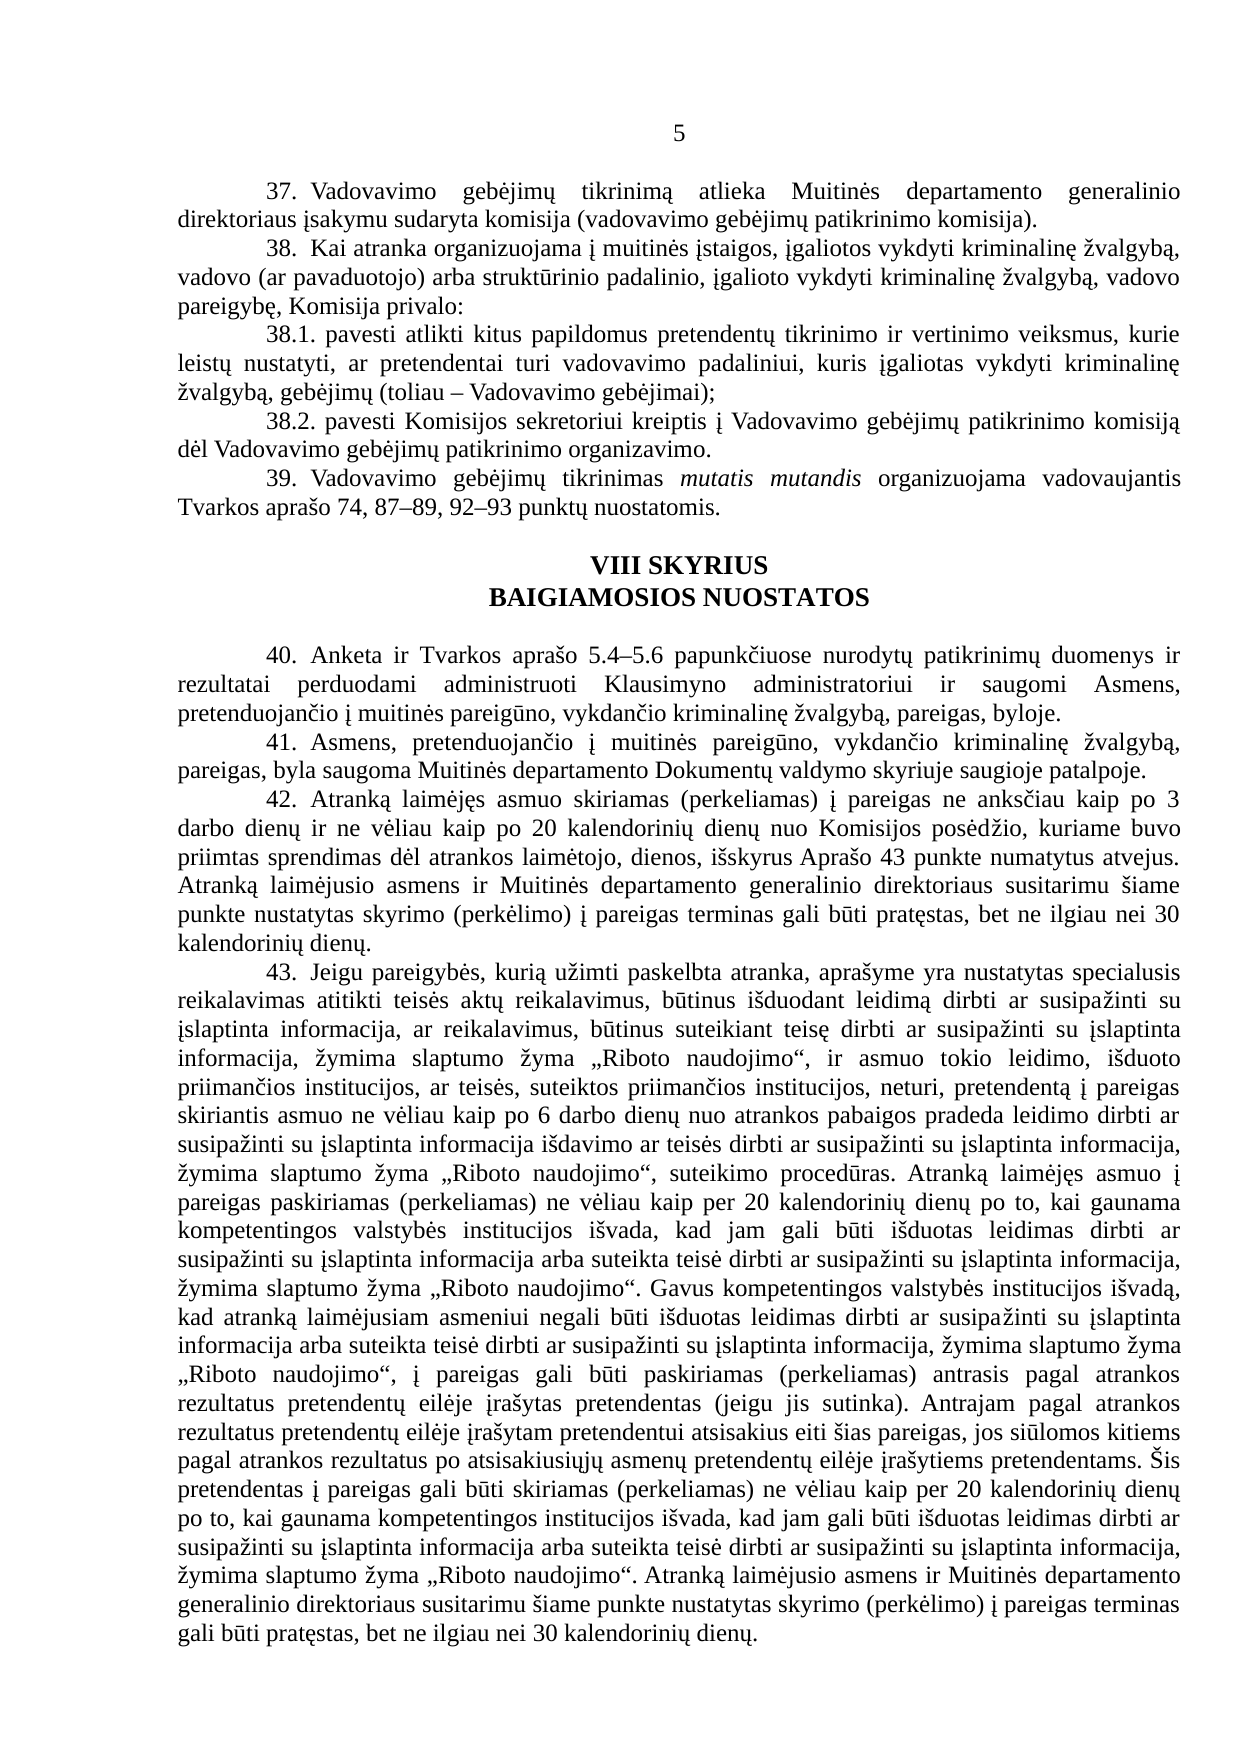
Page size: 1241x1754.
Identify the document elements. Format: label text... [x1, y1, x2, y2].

text 43. Jeigu pareigybės, kurią užimti paskelbta atranka, aprašyme yra nustatytas specialusis reikalavimas atitikti teisės aktų reikalavimus, būtinus išduodant leidimą dirbti ar susipažinti su įslaptinta informacija, ar reikalavimus, būtinus suteikiant teisę dirbti ar susipažinti su įslaptinta informacija, žymima slaptumo žyma „Riboto naudojimo“, ir asmuo tokio leidimo, išduoto priimančios institucijos, ar teisės, suteiktos priimančios institucijos, neturi, pretendentą į pareigas skiriantis asmuo ne vėliau kaip po 6 darbo dienų nuo atrankos pabaigos pradeda leidimo dirbti ar susipažinti su įslaptinta informacija išdavimo ar teisės dirbti ar susipažinti su įslaptinta informacija, žymima slaptumo žyma „Riboto naudojimo“, suteikimo procedūras. Atranką laimėjęs asmuo į pareigas paskiriamas (perkeliamas) ne vėliau kaip per 20 kalendorinių dienų po to, kai gaunama kompetentingos valstybės institucijos išvada, kad jam gali būti išduotas leidimas dirbti ar susipažinti su įslaptinta informacija arba suteikta teisė dirbti ar susipažinti su įslaptinta informacija, žymima slaptumo žyma „Riboto naudojimo“. Gavus kompetentingos valstybės institucijos išvadą, kad atranką laimėjusiam asmeniui negali būti išduotas leidimas dirbti ar susipažinti su įslaptinta informacija arba suteikta teisė dirbti ar susipažinti su įslaptinta informacija, žymima slaptumo žyma „Riboto naudojimo“, į pareigas gali būti paskiriamas (perkeliamas) antrasis pagal atrankos rezultatus pretendentų eilėje įrašytas pretendentas (jeigu jis sutinka). Antrajam pagal atrankos rezultatus pretendentų eilėje įrašytam pretendentui atsisakius eiti šias pareigas, jos siūlomos kitiems pagal atrankos rezultatus po atsisakiusiųjų asmenų pretendentų eilėje įrašytiems pretendentams. Šis pretendentas į pareigas gali būti skiriamas (perkeliamas) ne vėliau kaip per 20 kalendorinių dienų po to, kai gaunama kompetentingos institucijos išvada, kad jam gali būti išduotas leidimas dirbti ar susipažinti su įslaptinta informacija arba suteikta teisė dirbti ar susipažinti su įslaptinta informacija, žymima slaptumo žyma „Riboto naudojimo“. Atranką laimėjusio asmens ir Muitinės departamento generalinio direktoriaus susitarimu šiame punkte nustatytas skyrimo (perkėlimo) į pareigas terminas gali būti pratęstas, bet ne ilgiau nei 30 kalendorinių dienų. [177, 957, 1181, 1647]
text 38. Kai atranka organizuojama į muitinės įstaigos, įgaliotos vykdyti kriminalinę žvalgybą, vadovo (ar pavaduotojo) arba struktūrinio padalinio, įgalioto vykdyti kriminalinę žvalgybą, vadovo pareigybę, Komisija privalo: [177, 233, 1181, 319]
text 42. Atranką laimėjęs asmuo skiriamas (perkeliamas) į pareigas ne anksčiau kaip po 3 darbo dienų ir ne vėliau kaip po 20 kalendorinių dienų nuo Komisijos posėdžio, kuriame buvo priimtas sprendimas dėl atrankos laimėtojo, dienos, išskyrus Aprašo 43 punkte numatytus atvejus. Atranką laimėjusio asmens ir Muitinės departamento generalinio direktoriaus susitarimu šiame punkte nustatytas skyrimo (perkėlimo) į pareigas terminas gali būti pratęstas, bet ne ilgiau nei 30 kalendorinių dienų. [177, 784, 1181, 957]
text 38.1. pavesti atlikti kitus papildomus pretendentų tikrinimo ir vertinimo veiksmus, kurie leistų nustatyti, ar pretendentai turi vadovavimo padaliniui, kuris įgaliotas vykdyti kriminalinę žvalgybą, gebėjimų (toliau – Vadovavimo gebėjimai); [177, 319, 1181, 406]
text BAIGIAMOSIOS NUOSTATOS [177, 581, 1181, 612]
text 40. Anketa ir Tvarkos aprašo 5.4–5.6 papunkčiuose nurodytų patikrinimų duomenys ir rezultatai perduodami administruoti Klausimyno administratoriui ir saugomi Asmens, pretenduojančio į muitinės pareigūno, vykdančio kriminalinę žvalgybą, pareigas, byloje. [177, 641, 1181, 727]
text VIII SKYRIUS [177, 549, 1181, 581]
text 41. Asmens, pretenduojančio į muitinės pareigūno, vykdančio kriminalinę žvalgybą, pareigas, byla saugoma Muitinės departamento Dokumentų valdymo skyriuje saugioje patalpoje. [177, 727, 1181, 784]
text 39. Vadovavimo gebėjimų tikrinimas mutatis mutandis organizuojama vadovaujantis Tvarkos aprašo 74, 87–89, 92–93 punktų nuostatomis. [177, 463, 1181, 521]
text 37. Vadovavimo gebėjimų tikrinimą atlieka Muitinės departamento generalinio direktoriaus įsakymu sudaryta komisija (vadovavimo gebėjimų patikrinimo komisija). [177, 176, 1181, 233]
text 38.2. pavesti Komisijos sekretoriui kreiptis į Vadovavimo gebėjimų patikrinimo komisiją dėl Vadovavimo gebėjimų patikrinimo organizavimo. [177, 406, 1181, 463]
